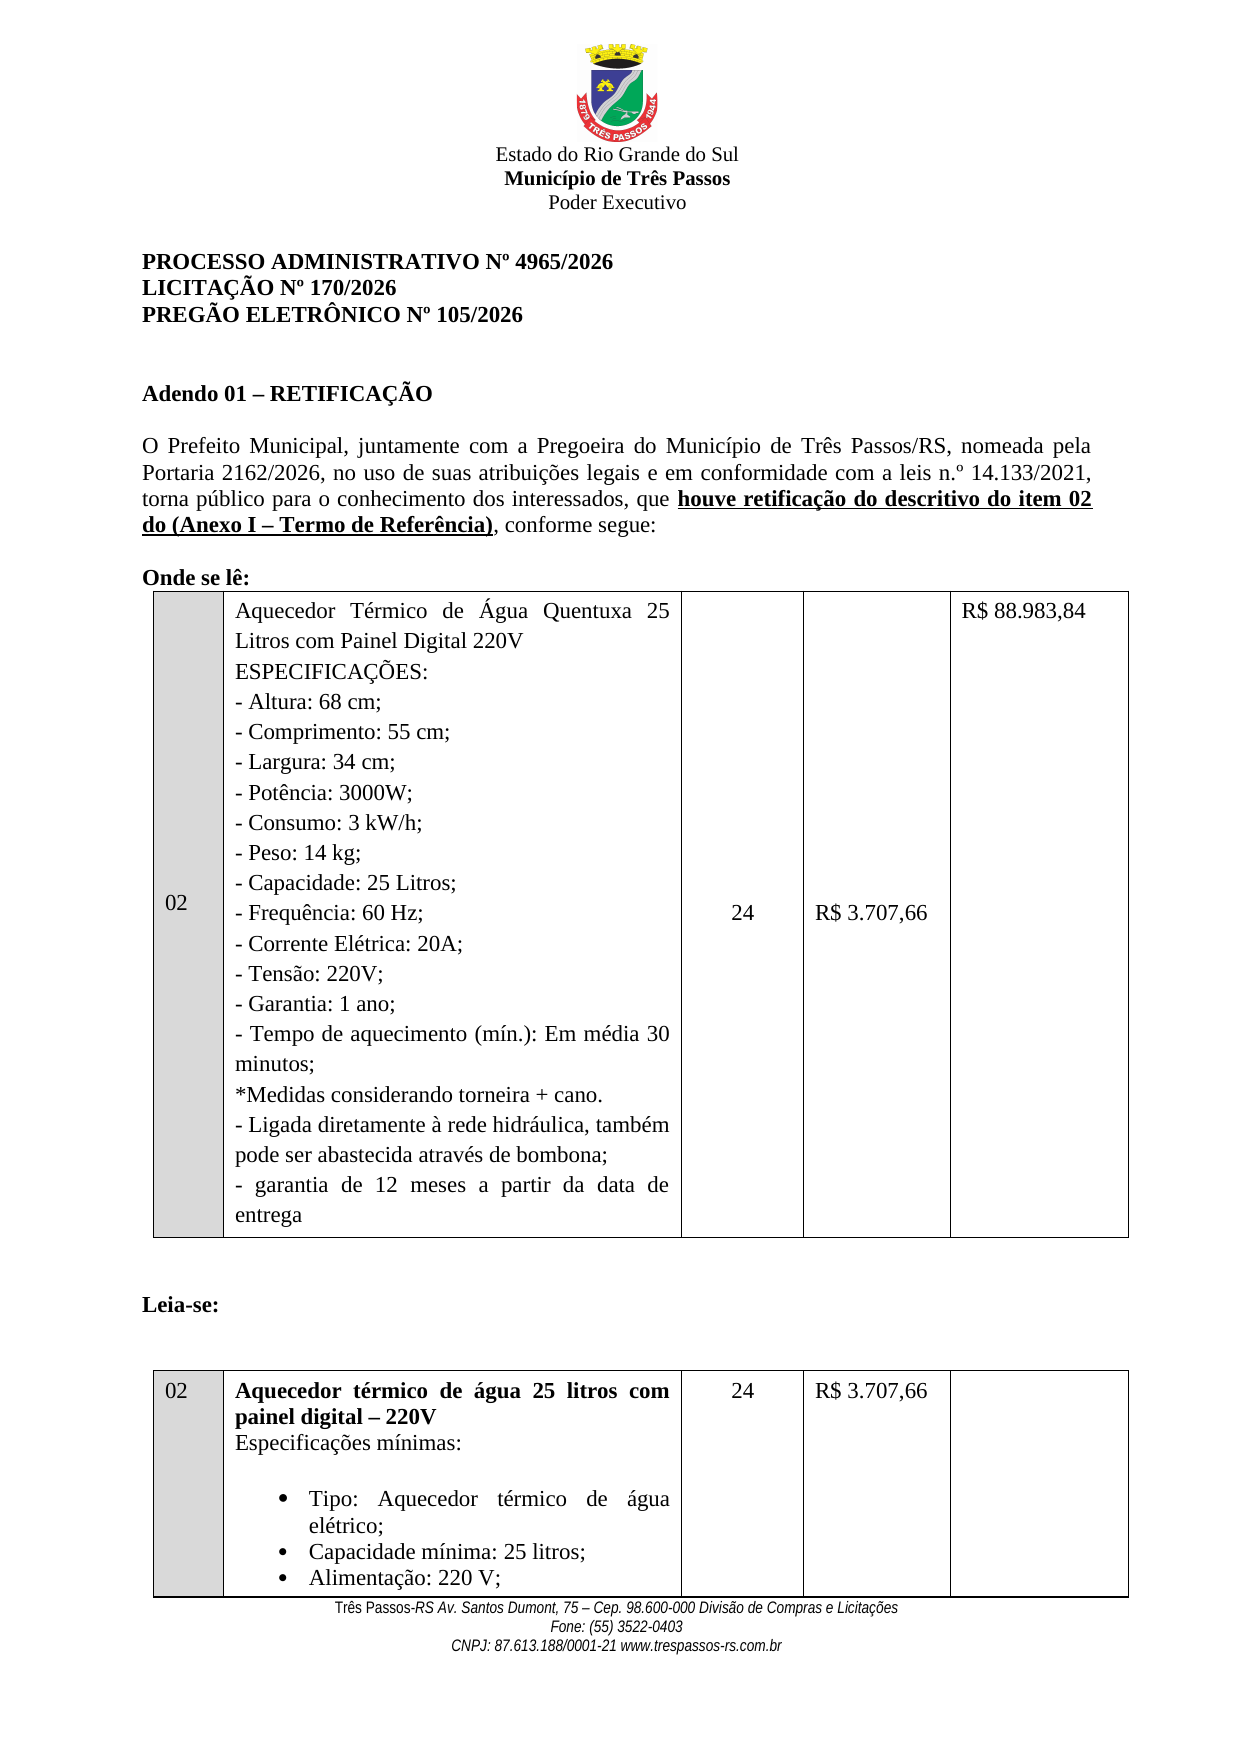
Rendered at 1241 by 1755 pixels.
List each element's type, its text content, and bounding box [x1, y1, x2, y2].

table_header [951, 1371, 1128, 1596]
text LICITAÇÃO Nº 170/2026 [142, 274, 1093, 301]
table_header R$ 3.707,66 [804, 1371, 950, 1596]
text PREGÃO ELETRÔNICO Nº 105/2026 [142, 301, 1093, 327]
text PROCESSO ADMINISTRATIVO Nº 4965/2026 [142, 248, 1093, 274]
table_header R$ 3.707,66 [804, 592, 950, 1237]
table_header 02 [154, 592, 223, 1237]
text Leia-se: [142, 1291, 1093, 1317]
table_header Aquecedor Térmico de Água Quentuxa 25 Litros com Painel Digital 220V ESPECIFICAÇÕES: - Altura: 68 cm; - Comprimento: 55 cm; - Largura: 34 cm; - Potência: 3000W; - Consumo: 3 kW/h; - Peso: 14 kg; - Capacidade: 25 Litros; - Frequência: 60 Hz; - Corrente Elétrica: 20A; - Tensão: 220V; - Garantia: 1 ano; - Tempo de aquecimento (mín.): Em média 30 minutos; *Medidas considerando torneira + cano. - Ligada diretamente à rede hidráulica, também pode ser abastecida através de bombona; - garantia de 12 meses a partir da data de entrega [224, 592, 681, 1237]
table_header 24 [682, 1371, 803, 1596]
text O Prefeito Municipal, juntamente com a Pregoeira do Município de Três Passos/RS, nomeada pela Portaria 2162/2026, no uso de suas atribuições legais e em conformidade com a leis n.º 14.133/2021, torna público para o conhecimento dos interessados, que houve retificação do descritivo do item 02 do (Anexo I – Termo de Referência), conforme segue: [142, 432, 1093, 538]
table_header 02 [154, 1371, 223, 1596]
text Onde se lê: [142, 564, 1093, 591]
table_header R$ 88.983,84 [951, 592, 1128, 1237]
text Adendo 01 – RETIFICAÇÃO [142, 380, 1093, 406]
table_header Aquecedor térmico de água 25 litros com painel digital – 220V Especificações mínimas: Tipo: Aquecedor térmico de água elétrico; Capacidade mínima: 25 litros; Alimentação: 220 V; Potência: 2.500 W; Consumo aproximado: 2,5 kWh; Frequência: 60 Hz; Corrente elétrica: 20 A; Reservatório confeccionado em aço inoxidável, ou material de qualidade equivalente, resistente à corrosão; Painel digital para controle e indicação da temperatura; Tempo médio de aquecimento: aproximadamente 30 minutos; Ligação direta à rede hidráulica, permitindo também abastecimento por bombona de água, quando aplicável ao fabricante; Garantia mínima de 12 meses; Produto novo, de primeiro uso, acompanhado de manual em português. [224, 1371, 681, 1596]
table_header 24 [682, 592, 803, 1237]
